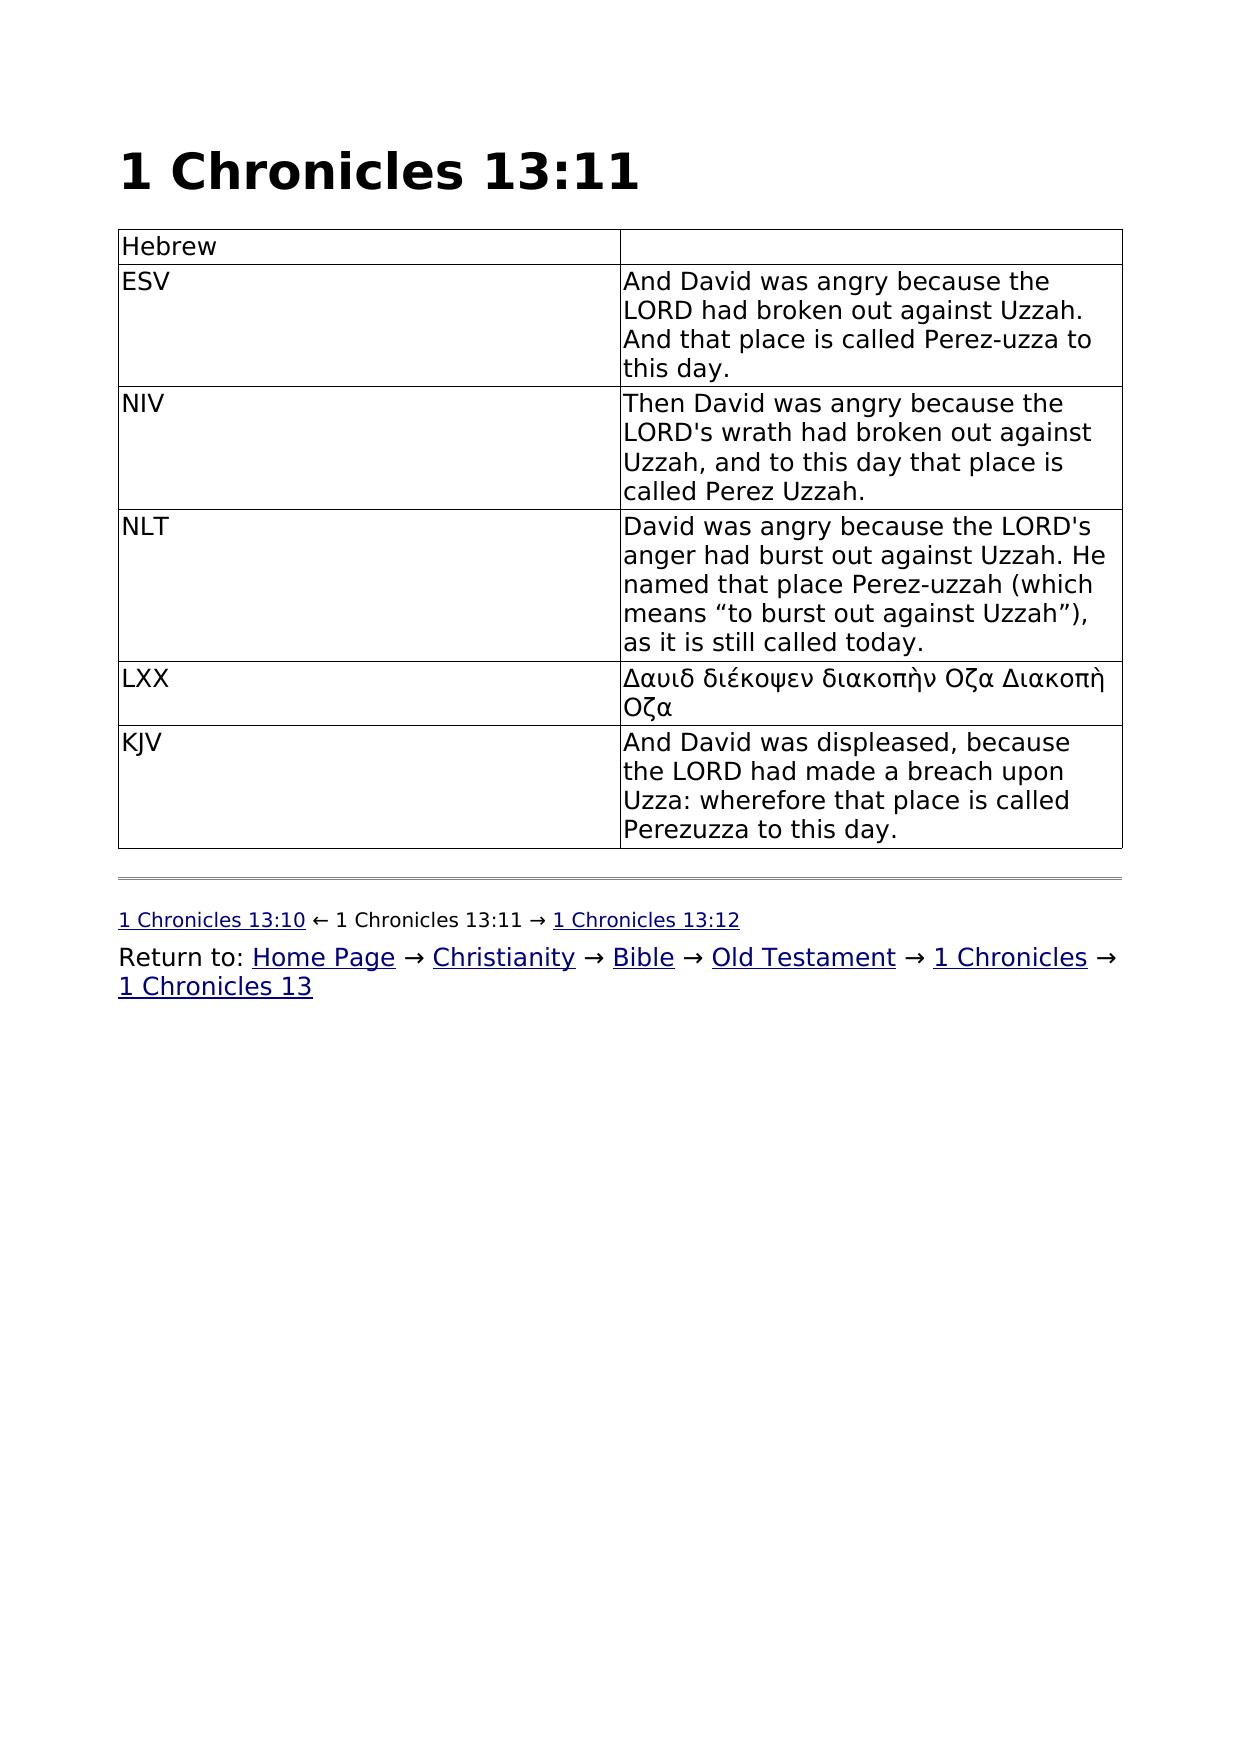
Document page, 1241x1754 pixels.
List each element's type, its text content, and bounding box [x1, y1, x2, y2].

table_cell NIV [119, 387, 620, 509]
text Return to: Home Page → Christianity → Bible → Old Testament → 1 Chronicles → 1 Chronicles 13 [118, 943, 1122, 1001]
table_cell And David was displeased, because the LORD had made a breach upon Uzza: wherefore that place is called Perezuzza to this day. [621, 726, 1122, 848]
table_cell ESV [119, 265, 620, 386]
subtitle 1 Chronicles 13:11 [118, 143, 1122, 201]
table_cell Δαυιδ διέκοψεν διακοπὴν Οζα Διακοπὴ Οζα [621, 662, 1122, 725]
table_header Hebrew [119, 230, 620, 264]
table_cell And David was angry because the LORD had broken out against Uzzah. And that place is called Perez-uzza to this day. [621, 265, 1122, 386]
table_cell David was angry because the LORD's anger had burst out against Uzzah. He named that place Perez-uzzah (which means “to burst out against Uzzah”), as it is still called today. [621, 510, 1122, 661]
text 1 Chronicles 13:10 ← 1 Chronicles 13:11 → 1 Chronicles 13:12 [118, 909, 1122, 943]
table_cell NLT [119, 510, 620, 661]
table_cell Then David was angry because the LORD's wrath had broken out against Uzzah, and to this day that place is called Perez Uzzah. [621, 387, 1122, 509]
table_header [621, 230, 1122, 264]
table_cell LXX [119, 662, 620, 725]
table_cell KJV [119, 726, 620, 848]
